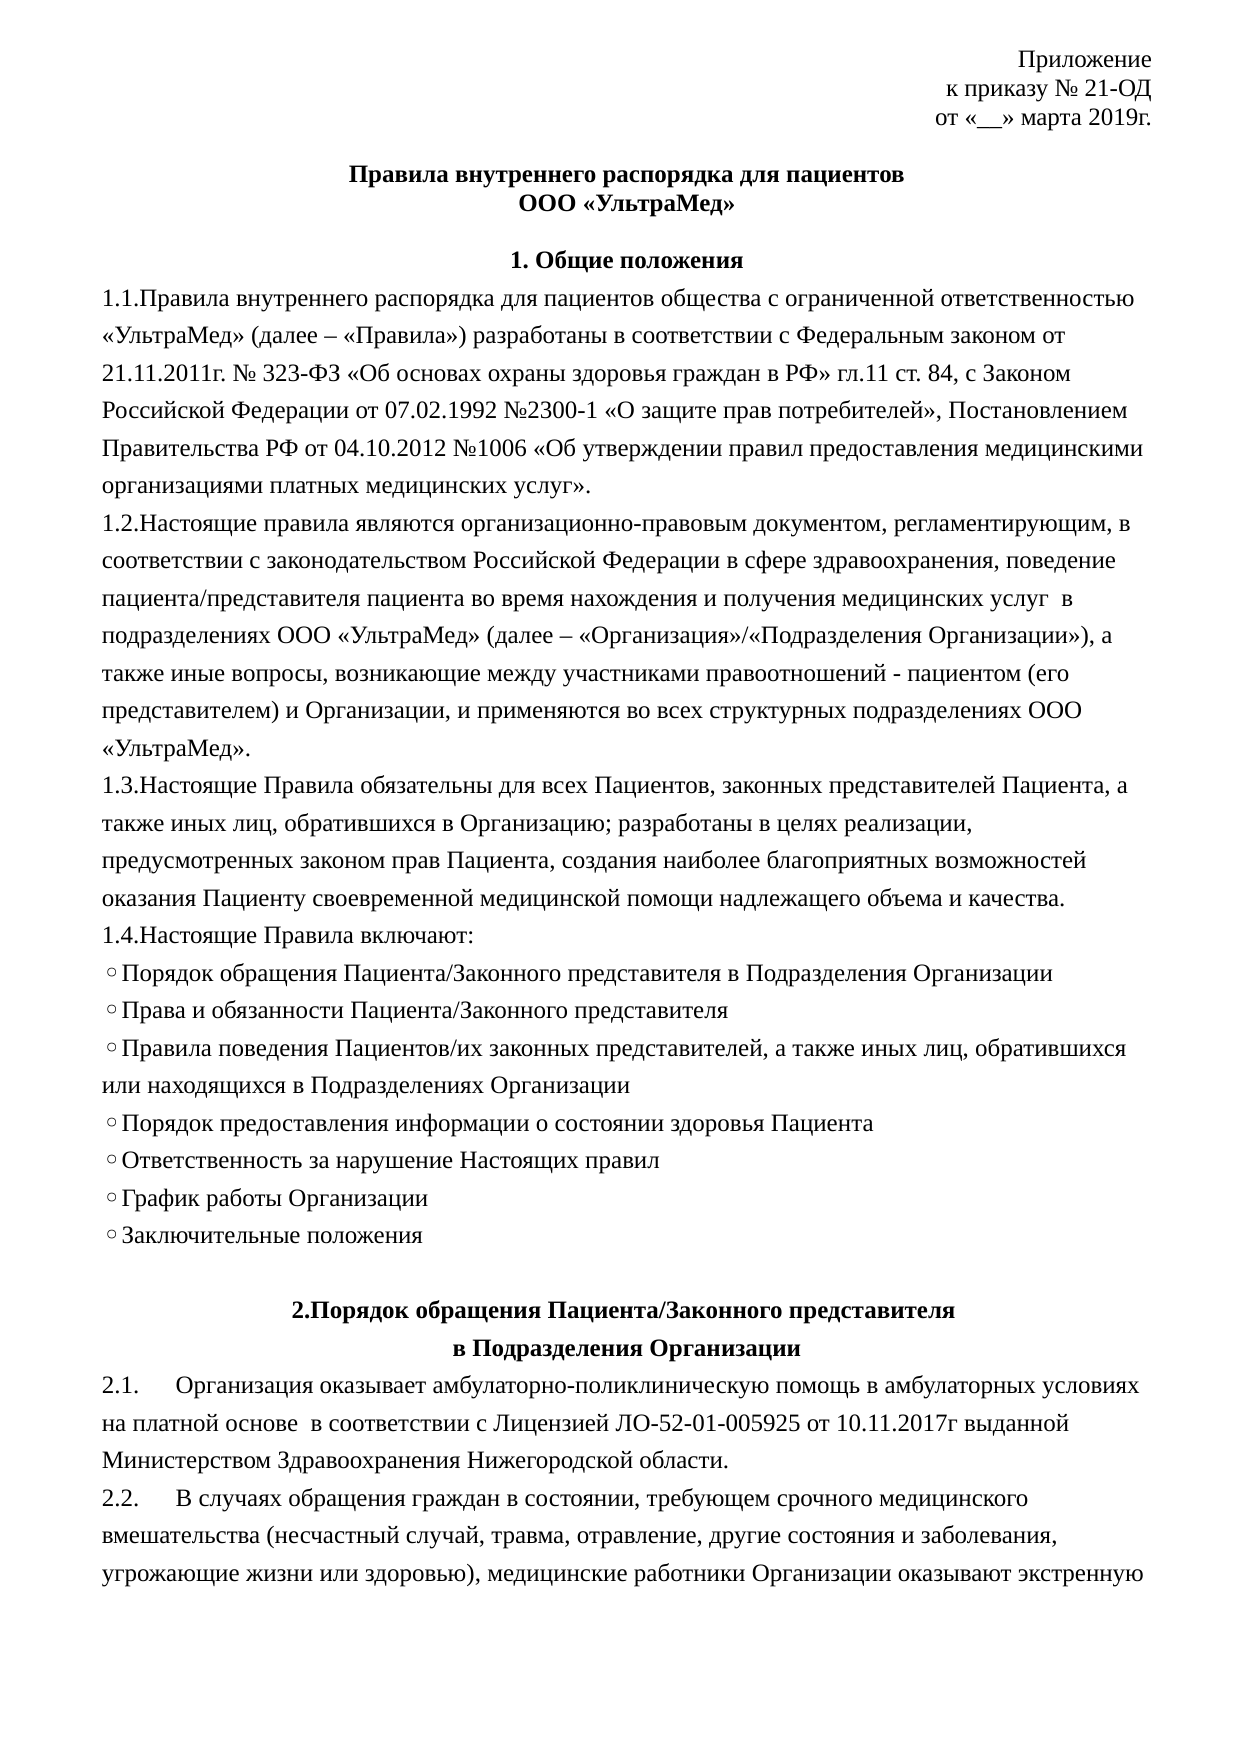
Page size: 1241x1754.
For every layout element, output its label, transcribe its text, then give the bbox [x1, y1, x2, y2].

text ООО «УльтраМед» [102, 188, 1152, 217]
text в Подразделения Организации [102, 1324, 1152, 1362]
list Настоящие Правила включают: [102, 912, 1152, 949]
list График работы Организации [102, 1174, 1152, 1212]
list Ответственность за нарушение Настоящих правил [102, 1137, 1152, 1174]
text от «__» марта 2019г. [102, 102, 1152, 131]
text 2.2. В случаях обращения граждан в состоянии, требующем срочного медицинского вмешательства (несчастный случай, травма, отравление, другие состояния и заболевания, угрожающие жизни или здоровью), медицинские работники Организации оказывают экстренную [102, 1474, 1152, 1587]
text 1. Общие положения [102, 246, 1152, 274]
list Заключительные положения [102, 1212, 1152, 1249]
text к приказу № 21-ОД [102, 73, 1152, 102]
list Правила поведения Пациентов/их законных представителей, а также иных лиц, обратившихся или находящихся в Подразделениях Организации [102, 1024, 1152, 1099]
list Правила внутреннего распорядка для пациентов общества с ограниченной ответственностью «УльтраМед» (далее – «Правила») разработаны в соответствии с Федеральным законом от 21.11.2011г. № 323-ФЗ «Об основах охраны здоровья граждан в РФ» гл.11 ст. 84, с Законом Российской Федерации от 07.02.1992 №2300-1 «О защите прав потребителей», Постановлением Правительства РФ от 04.10.2012 №1006 «Об утверждении правил предоставления медицинскими организациями платных медицинских услуг». [102, 274, 1152, 499]
text 2.1. Организация оказывает амбулаторно-поликлиническую помощь в амбулаторных условиях на платной основе в соответствии с Лицензией ЛО-52-01-005925 от 10.11.2017г выданной Министерством Здравоохранения Нижегородской области. [102, 1362, 1152, 1474]
text 2.Порядок обращения Пациента/Законного представителя [102, 1287, 1152, 1324]
list Настоящие Правила обязательны для всех Пациентов, законных представителей Пациента, а также иных лиц, обратившихся в Организацию; разработаны в целях реализации, предусмотренных законом прав Пациента, создания наиболее благоприятных возможностей оказания Пациенту своевременной медицинской помощи надлежащего объема и качества. [102, 762, 1152, 912]
text Правила внутреннего распорядка для пациентов [102, 159, 1152, 188]
text Приложение [102, 44, 1152, 73]
list Настоящие правила являются организационно-правовым документом, регламентирующим, в соответствии с законодательством Российской Федерации в сфере здравоохранения, поведение пациента/представителя пациента во время нахождения и получения медицинских услуг в подразделениях ООО «УльтраМед» (далее – «Организация»/«Подразделения Организации»), а также иные вопросы, возникающие между участниками правоотношений - пациентом (его представителем) и Организации, и применяются во всех структурных подразделениях ООО «УльтраМед». [102, 499, 1152, 762]
list Порядок предоставления информации о состоянии здоровья Пациента [102, 1099, 1152, 1137]
list Порядок обращения Пациента/Законного представителя в Подразделения Организации [102, 949, 1152, 987]
list Права и обязанности Пациента/Законного представителя [102, 987, 1152, 1024]
